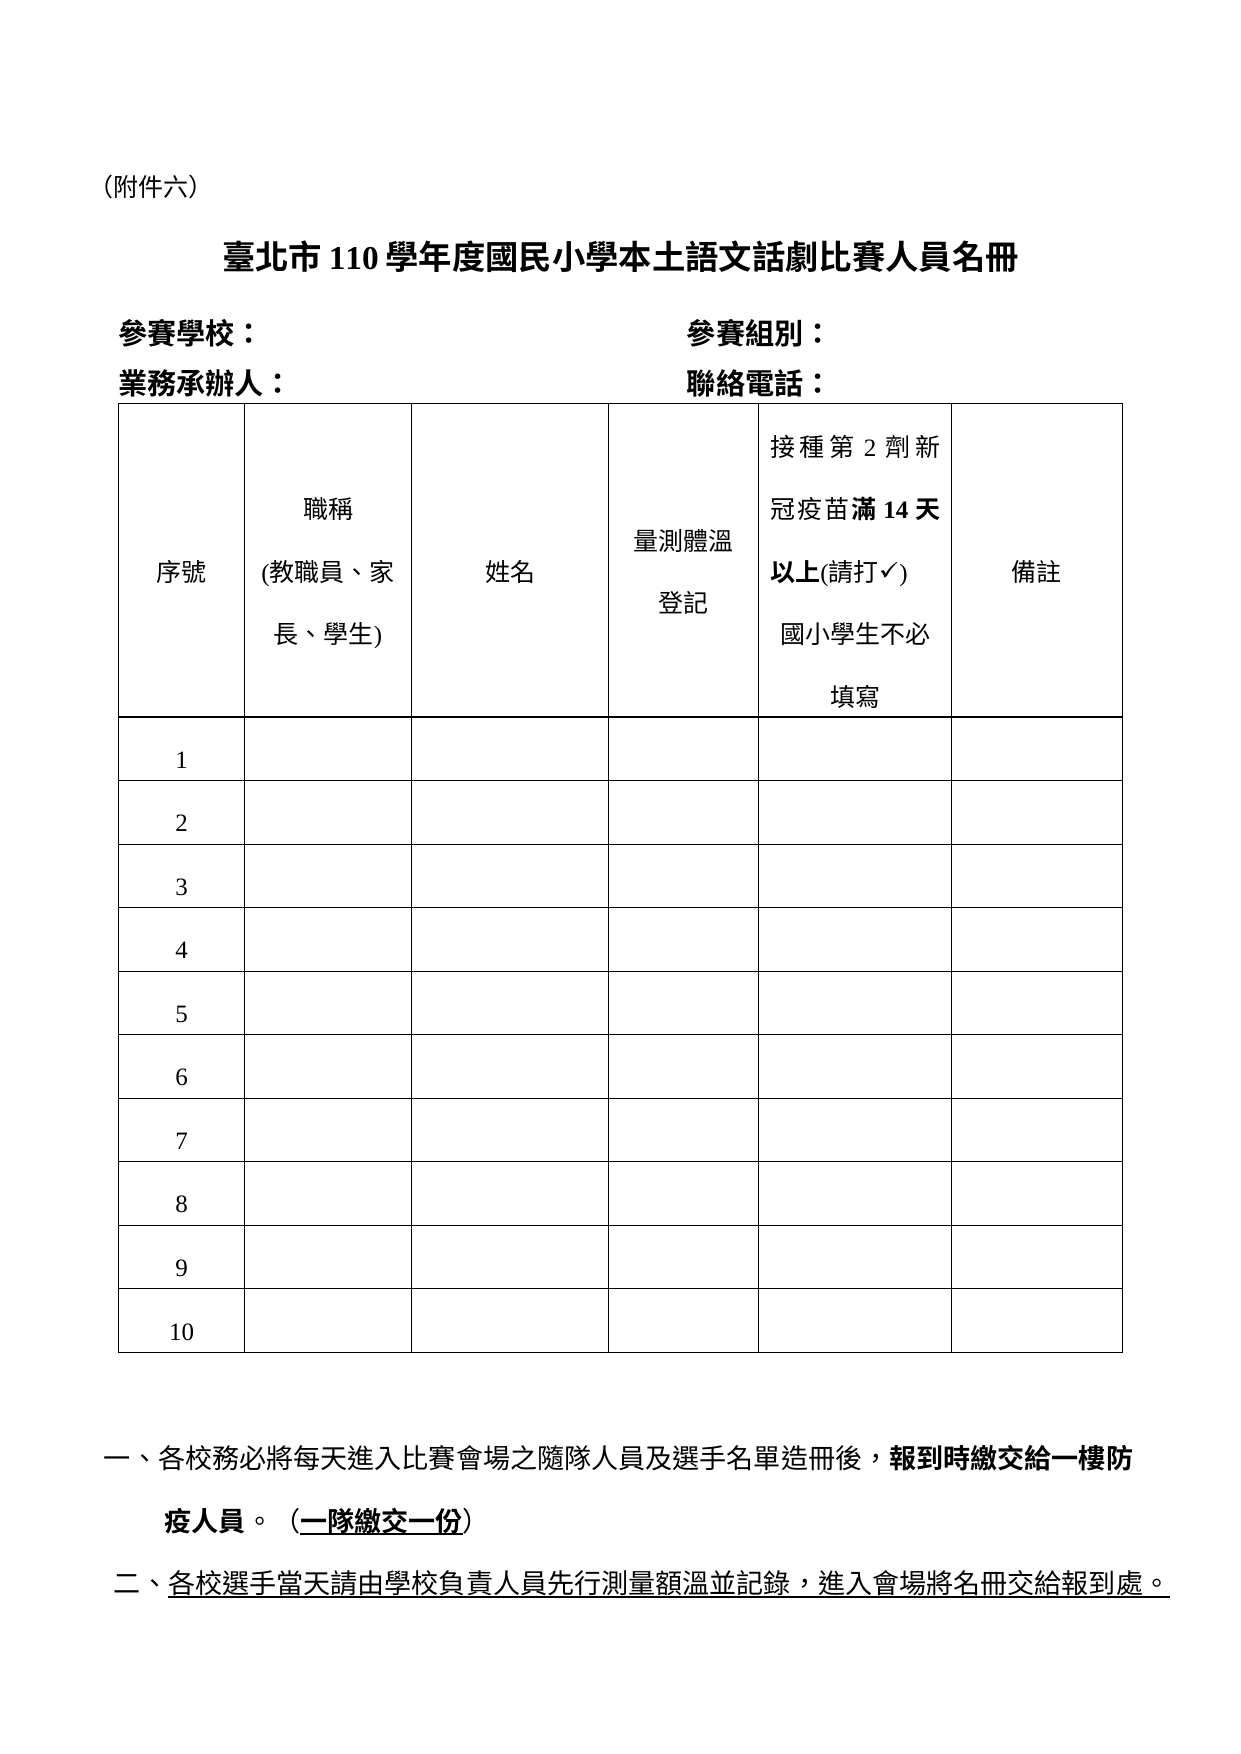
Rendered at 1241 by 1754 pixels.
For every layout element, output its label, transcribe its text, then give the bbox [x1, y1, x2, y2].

text 一、各校務必將每天進入比賽會場之隨隊人員及選手名單造冊後，報到時繳交給一樓防疫人員。（一隊繳交一份） [104, 1415, 1152, 1540]
table_header 職稱 (教職員、家長、學生) [245, 404, 411, 716]
table_cell [609, 1289, 758, 1352]
table_cell [412, 781, 608, 843]
text 參賽學校： 參賽組別： [89, 303, 1152, 353]
table_cell [952, 1162, 1122, 1225]
table_cell [759, 781, 951, 843]
table_cell [952, 845, 1122, 907]
table_cell [759, 845, 951, 907]
table_cell [412, 908, 608, 971]
table_cell [952, 1289, 1122, 1352]
table_cell [245, 845, 411, 907]
table_cell 4 [119, 908, 244, 971]
table_cell 10 [119, 1289, 244, 1352]
table_cell [952, 972, 1122, 1034]
table_cell [952, 908, 1122, 971]
table_cell [609, 718, 758, 780]
table_cell [245, 908, 411, 971]
table_cell [952, 781, 1122, 843]
table_cell [609, 1226, 758, 1288]
table_cell [759, 1035, 951, 1098]
table_cell 7 [119, 1099, 244, 1161]
table_cell [952, 1099, 1122, 1161]
table_header 量測體溫 登記 [609, 404, 758, 716]
table_cell [245, 718, 411, 780]
table_cell [609, 972, 758, 1034]
table_header 接種第2劑新冠疫苗滿14天以上(請打) 國小學生不必填寫 [759, 404, 951, 716]
table_cell [245, 1099, 411, 1161]
table_cell [412, 972, 608, 1034]
table_header 備註 [952, 404, 1122, 716]
table_cell [952, 718, 1122, 780]
text 臺北市110學年度國民小學本土語文話劇比賽人員名冊 [89, 231, 1152, 279]
text （附件六） [89, 158, 1152, 206]
table_cell 8 [119, 1162, 244, 1225]
table_cell [245, 1289, 411, 1352]
table_cell [609, 908, 758, 971]
table_cell [245, 1226, 411, 1288]
table_cell [412, 1289, 608, 1352]
table_cell [412, 1162, 608, 1225]
table_cell 3 [119, 845, 244, 907]
table_cell [245, 1162, 411, 1225]
table_cell [412, 718, 608, 780]
table_cell [609, 845, 758, 907]
table_cell [609, 1099, 758, 1161]
table_cell [412, 1226, 608, 1288]
table_cell [245, 1035, 411, 1098]
table_cell [609, 1162, 758, 1225]
table_cell [412, 1099, 608, 1161]
table_cell [759, 1289, 951, 1352]
table_cell 6 [119, 1035, 244, 1098]
table_cell [952, 1035, 1122, 1098]
text 二、各校選手當天請由學校負責人員先行測量額溫並記錄，進入會場將名冊交給報到處。 [114, 1540, 1152, 1603]
table_cell [759, 972, 951, 1034]
table_cell [759, 1099, 951, 1161]
table_header 姓名 [412, 404, 608, 716]
table_header 序號 [119, 404, 244, 716]
text 業務承辦人： 聯絡電話： [89, 353, 1152, 403]
table_cell 1 [119, 718, 244, 780]
table_cell 9 [119, 1226, 244, 1288]
table_cell [759, 718, 951, 780]
table_cell [609, 1035, 758, 1098]
table_cell [759, 1162, 951, 1225]
table_cell [952, 1226, 1122, 1288]
table_cell [245, 781, 411, 843]
table_cell [609, 781, 758, 843]
table_cell [412, 1035, 608, 1098]
table_cell [245, 972, 411, 1034]
table_cell [759, 908, 951, 971]
table_cell [759, 1226, 951, 1288]
table_cell [412, 845, 608, 907]
table_cell 5 [119, 972, 244, 1034]
table_cell 2 [119, 781, 244, 843]
